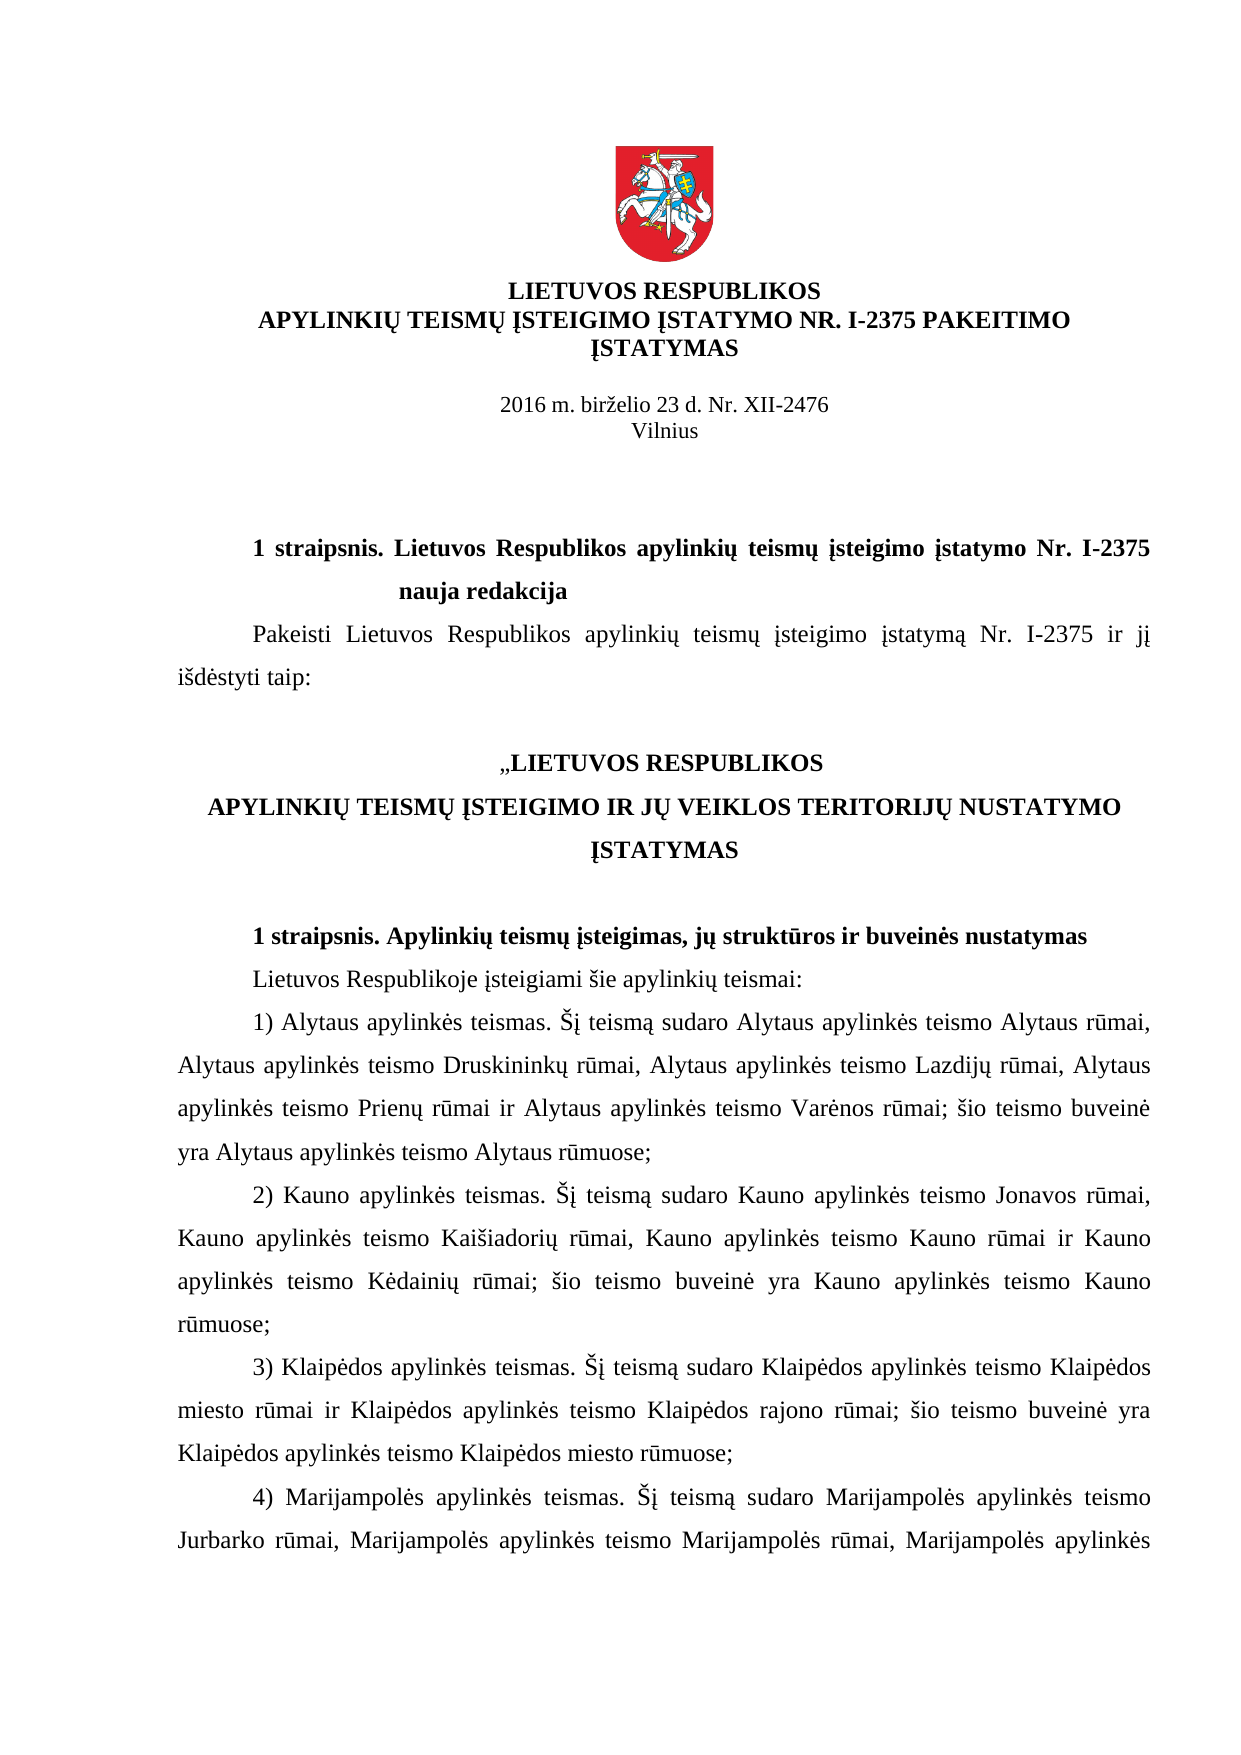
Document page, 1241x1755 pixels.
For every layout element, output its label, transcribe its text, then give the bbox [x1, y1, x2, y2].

text 2) Kauno apylinkės teismas. Šį teismą sudaro Kauno apylinkės teismo Jonavos rūmai, Kauno apylinkės teismo Kaišiadorių rūmai, Kauno apylinkės teismo Kauno rūmai ir Kauno apylinkės teismo Kėdainių rūmai; šio teismo buveinė yra Kauno apylinkės teismo Kauno rūmuose; [177, 1180, 1152, 1338]
text LIETUVOS RESPUBLIKOS [177, 276, 1152, 305]
text 3) Klaipėdos apylinkės teismas. Šį teismą sudaro Klaipėdos apylinkės teismo Klaipėdos miesto rūmai ir Klaipėdos apylinkės teismo Klaipėdos rajono rūmai; šio teismo buveinė yra Klaipėdos apylinkės teismo Klaipėdos miesto rūmuose; [177, 1352, 1152, 1467]
text 1) Alytaus apylinkės teismas. Šį teismą sudaro Alytaus apylinkės teismo Alytaus rūmai, Alytaus apylinkės teismo Druskininkų rūmai, Alytaus apylinkės teismo Lazdijų rūmai, Alytaus apylinkės teismo Prienų rūmai ir Alytaus apylinkės teismo Varėnos rūmai; šio teismo buveinė yra Alytaus apylinkės teismo Alytaus rūmuose; [177, 1007, 1152, 1165]
text APYLINKIŲ TEISMŲ ĮSTEIGIMO ir jų veiklos teritorijų nustatymo [177, 792, 1152, 820]
text „LIETUVOS RESPUBLIKOS [177, 748, 1152, 777]
text Vilnius [177, 417, 1152, 444]
text Pakeisti Lietuvos Respublikos apylinkių teismų įsteigimo įstatymą Nr. I-2375 ir jį išdėstyti taip: [177, 619, 1152, 691]
text ĮSTATYMAS [177, 835, 1152, 863]
text 1 straipsnis. Lietuvos Respublikos apylinkių teismų įsteigimo įstatymo Nr. I-2375 nauja redakcija [252, 533, 1152, 605]
text 4) Marijampolės apylinkės teismas. Šį teismą sudaro Marijampolės apylinkės teismo Jurbarko rūmai, Marijampolės apylinkės teismo Marijampolės rūmai, Marijampolės apylinkės [177, 1482, 1152, 1553]
text Lietuvos Respublikoje įsteigiami šie apylinkių teismai: [177, 964, 1152, 993]
text APYLINKIŲ TEISMŲ ĮSTEIGIMO ĮSTATYMO NR. I-2375 PAKEITIMO [177, 305, 1152, 333]
text 2016 m. birželio 23 d. Nr. XII-2476 [177, 391, 1152, 417]
text 1 straipsnis. Apylinkių teismų įsteigimas, jų struktūros ir buveinės nustatymas [177, 921, 1152, 950]
text ĮSTATYMAS [177, 333, 1152, 362]
